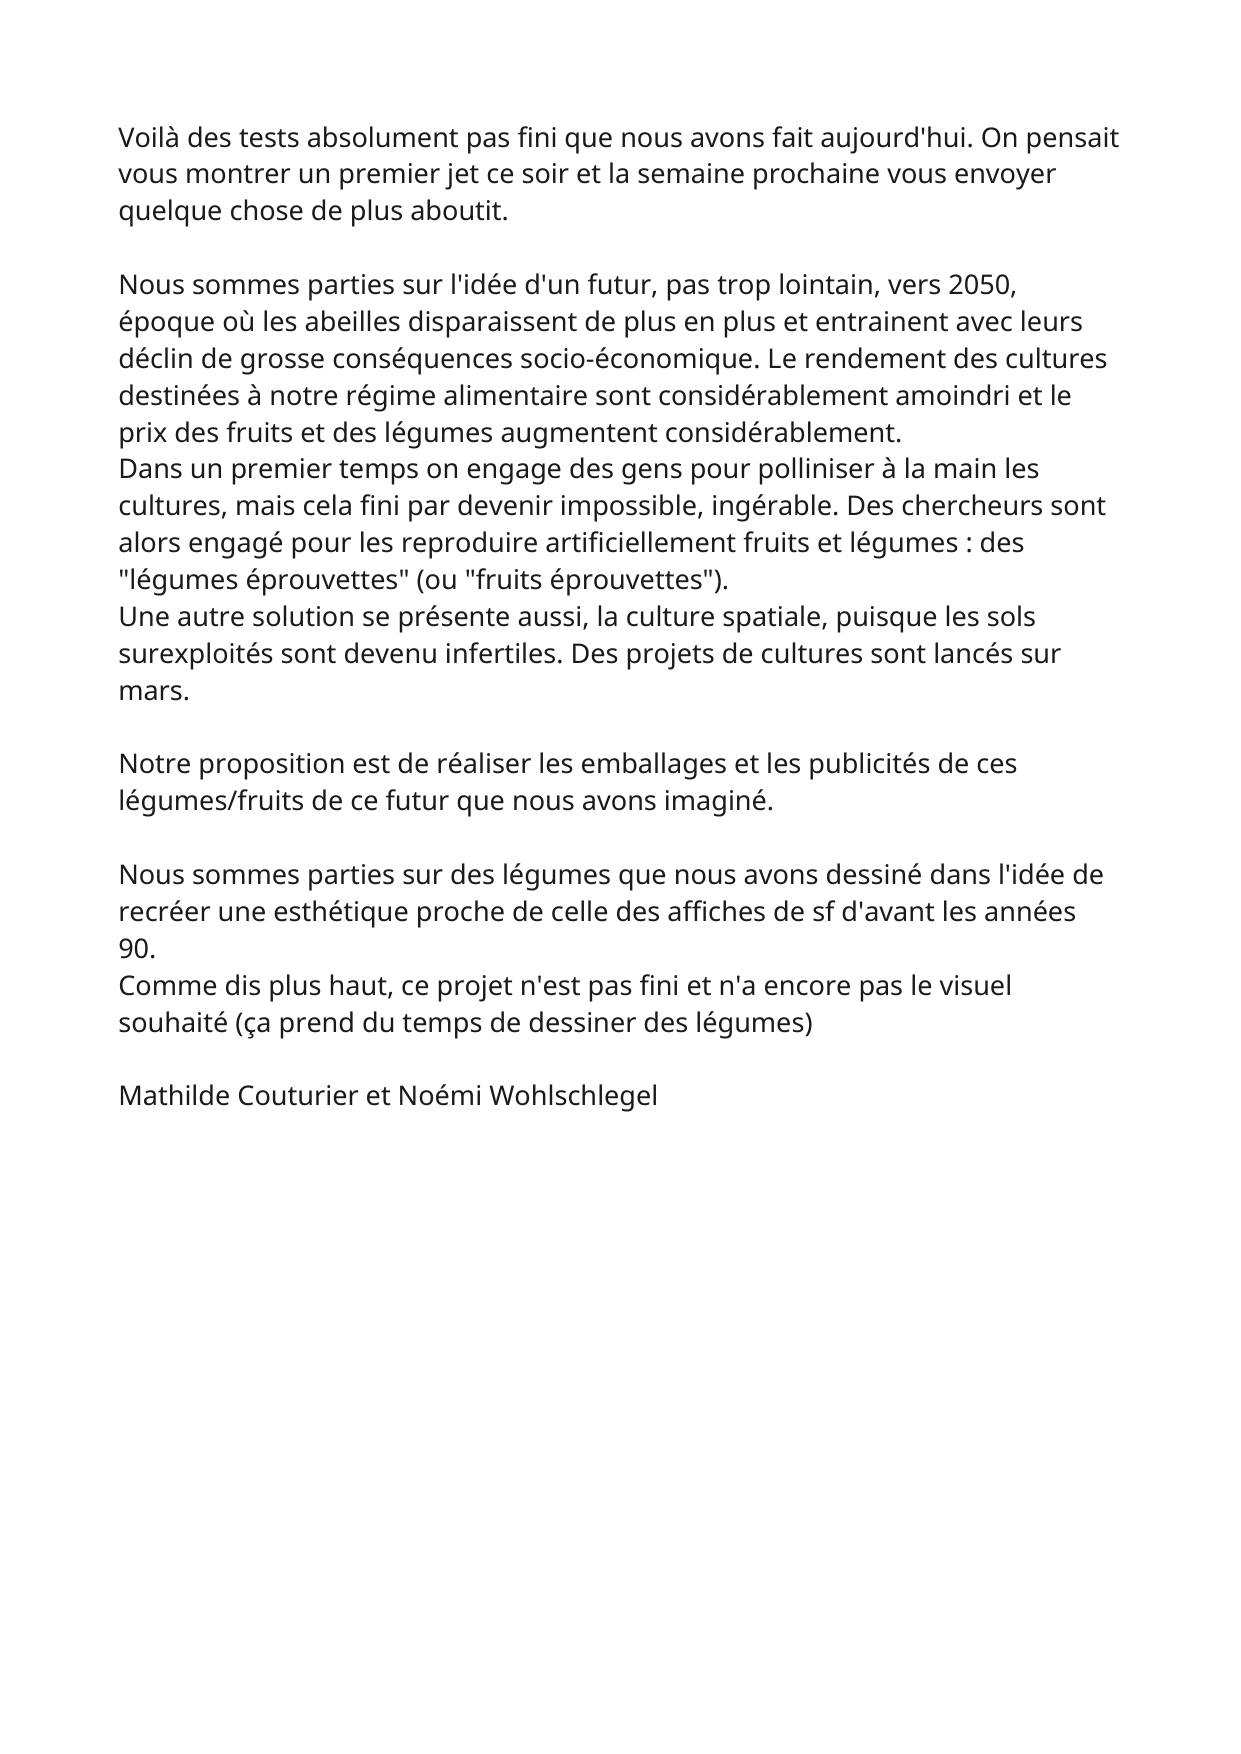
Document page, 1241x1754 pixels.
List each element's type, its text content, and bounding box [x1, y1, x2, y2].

text Comme dis plus haut, ce projet n'est pas fini et n'a encore pas le visuel souhaité (ça prend du temps de dessiner des légumes) [118, 966, 1122, 1040]
text Nous sommes parties sur l'idée d'un futur, pas trop lointain, vers 2050, époque où les abeilles disparaissent de plus en plus et entrainent avec leurs déclin de grosse conséquences socio-économique. Le rendement des cultures destinées à notre régime alimentaire sont considérablement amoindri et le prix des fruits et des légumes augmentent considérablement. [118, 266, 1122, 450]
text Notre proposition est de réaliser les emballages et les publicités de ces légumes/fruits de ce futur que nous avons imaginé. [118, 745, 1122, 819]
text Nous sommes parties sur des légumes que nous avons dessiné dans l'idée de recréer une esthétique proche de celle des affiches de sf d'avant les années 90. [118, 856, 1122, 966]
text Une autre solution se présente aussi, la culture spatiale, puisque les sols surexploités sont devenu infertiles. Des projets de cultures sont lancés sur mars. [118, 597, 1122, 708]
text Voilà des tests absolument pas fini que nous avons fait aujourd'hui. On pensait vous montrer un premier jet ce soir et la semaine prochaine vous envoyer quelque chose de plus aboutit. [118, 118, 1122, 229]
text Mathilde Couturier et Noémi Wohlschlegel [118, 1077, 1122, 1114]
text Dans un premier temps on engage des gens pour polliniser à la main les cultures, mais cela fini par devenir impossible, ingérable. Des chercheurs sont alors engagé pour les reproduire artificiellement fruits et légumes : des "légumes éprouvettes" (ou "fruits éprouvettes"). [118, 450, 1122, 597]
